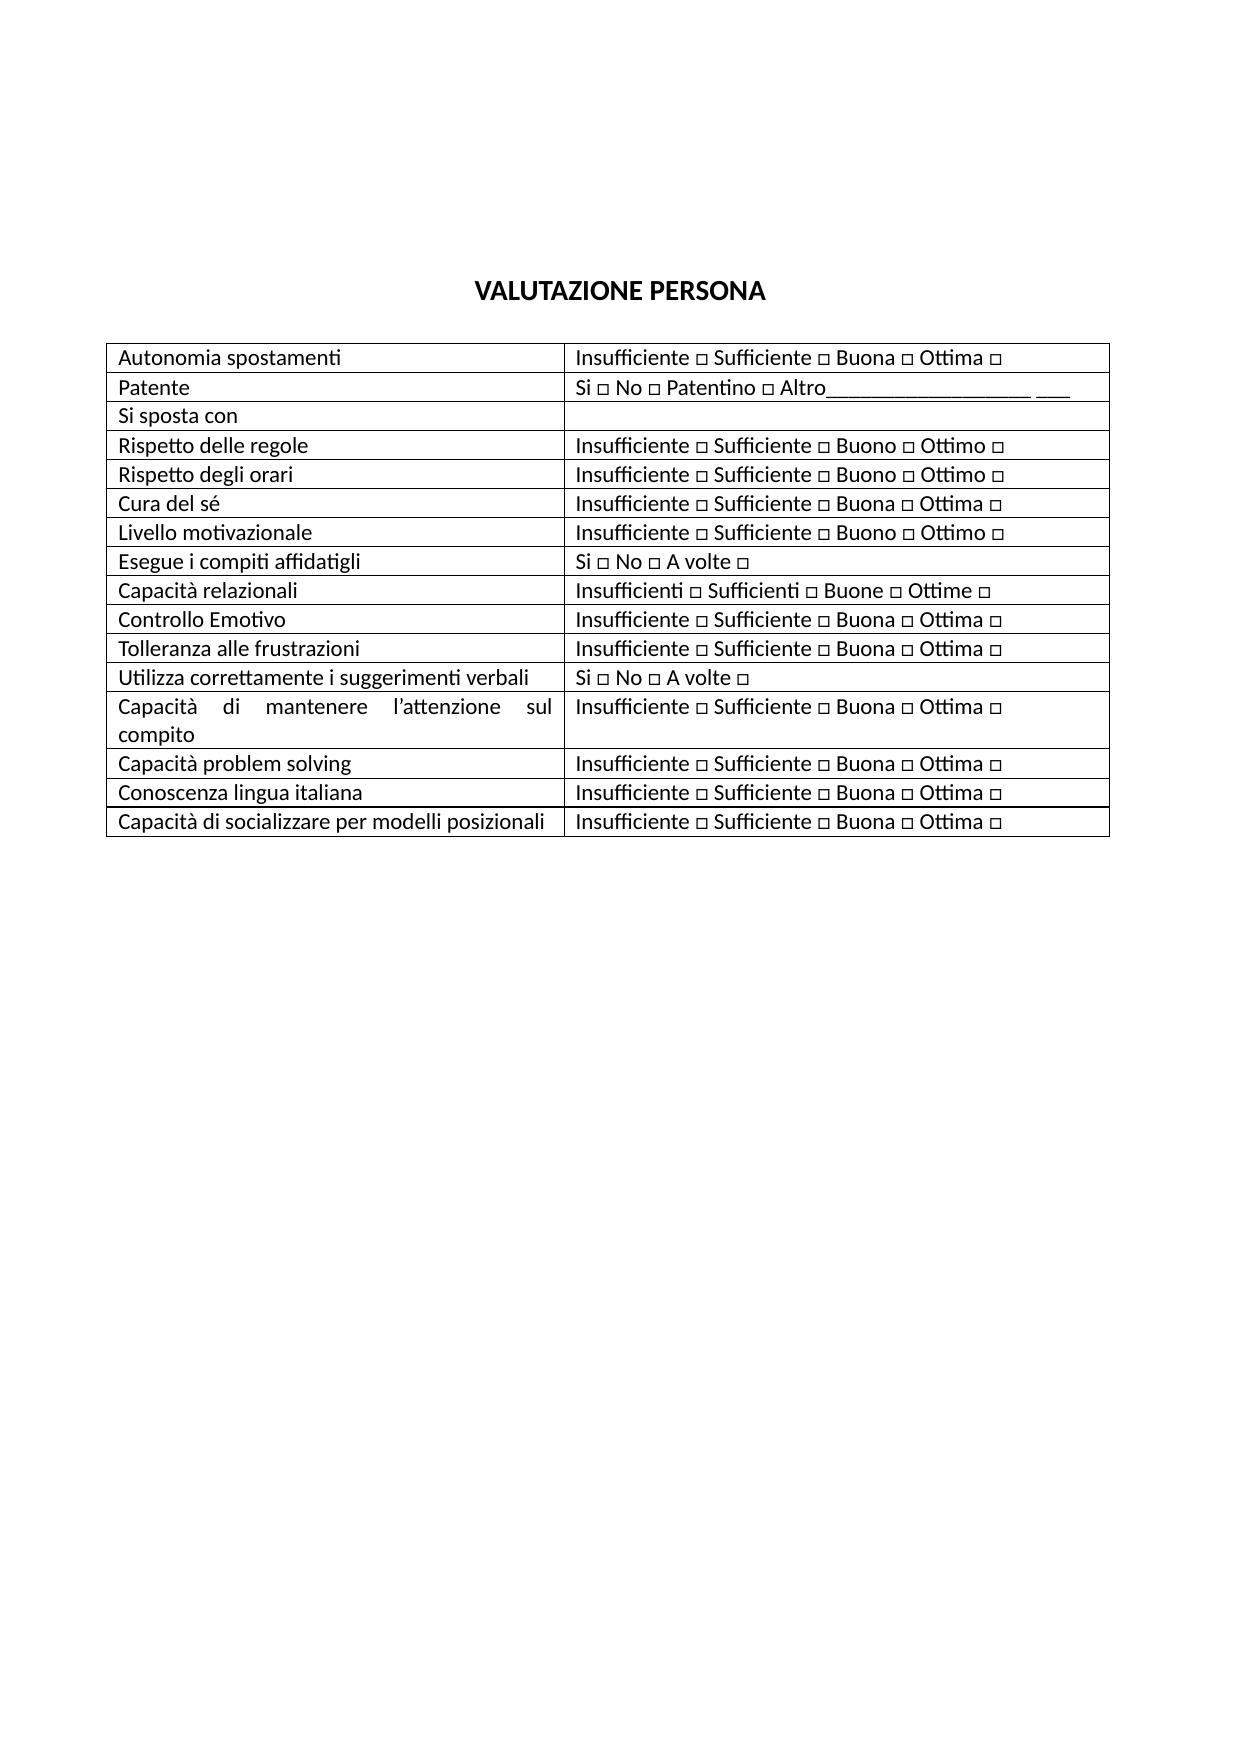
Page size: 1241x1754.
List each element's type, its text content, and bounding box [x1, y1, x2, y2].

table_cell Si □ No □ A volte □ [565, 663, 1109, 691]
table_cell Si □ No □ A volte □ [565, 547, 1109, 575]
table_cell Insufficiente □ Sufficiente □ Buono □ Ottimo □ [565, 460, 1109, 488]
table_cell Insufficiente □ Sufficiente □ Buona □ Ottima □ [565, 749, 1109, 777]
text VALUTAZIONE PERSONA [118, 272, 1122, 308]
table_cell Patente [107, 373, 564, 401]
table_cell Insufficiente □ Sufficiente □ Buona □ Ottima □ [565, 692, 1109, 748]
table_cell Si □ No □ Patentino □ Altro__________________ ___ [565, 373, 1109, 401]
table_cell Insufficiente □ Sufficiente □ Buona □ Ottima □ [565, 779, 1109, 806]
table_header Insufficiente □ Sufficiente □ Buona □ Ottima □ [565, 344, 1109, 372]
table_cell Capacità relazionali [107, 576, 564, 604]
table_cell Insufficiente □ Sufficiente □ Buono □ Ottimo □ [565, 431, 1109, 459]
table_cell Insufficienti □ Sufficienti □ Buone □ Ottime □ [565, 576, 1109, 604]
table_cell Capacità problem solving [107, 749, 564, 777]
table_cell Insufficiente □ Sufficiente □ Buona □ Ottima □ [565, 489, 1109, 517]
table_cell Si sposta con [107, 402, 564, 430]
table_cell Esegue i compiti affidatigli [107, 547, 564, 575]
table_cell Tolleranza alle frustrazioni [107, 634, 564, 662]
table_cell Rispetto delle regole [107, 431, 564, 459]
table_cell Rispetto degli orari [107, 460, 564, 488]
table_cell Insufficiente □ Sufficiente □ Buona □ Ottima □ [565, 634, 1109, 662]
table_cell Capacità di mantenere l’attenzione sul compito [107, 692, 564, 748]
table_cell Utilizza correttamente i suggerimenti verbali [107, 663, 564, 691]
table_cell Conoscenza lingua italiana [107, 779, 564, 806]
table_cell Insufficiente □ Sufficiente □ Buono □ Ottimo □ [565, 518, 1109, 546]
table_header Autonomia spostamenti [107, 344, 564, 372]
table_cell Controllo Emotivo [107, 605, 564, 633]
table_cell Insufficiente □ Sufficiente □ Buona □ Ottima □ [565, 808, 1109, 836]
table_cell Livello motivazionale [107, 518, 564, 546]
table_cell Insufficiente □ Sufficiente □ Buona □ Ottima □ [565, 605, 1109, 633]
table_cell Cura del sé [107, 489, 564, 517]
table_cell Capacità di socializzare per modelli posizionali [107, 808, 564, 836]
table_cell [565, 402, 1109, 430]
